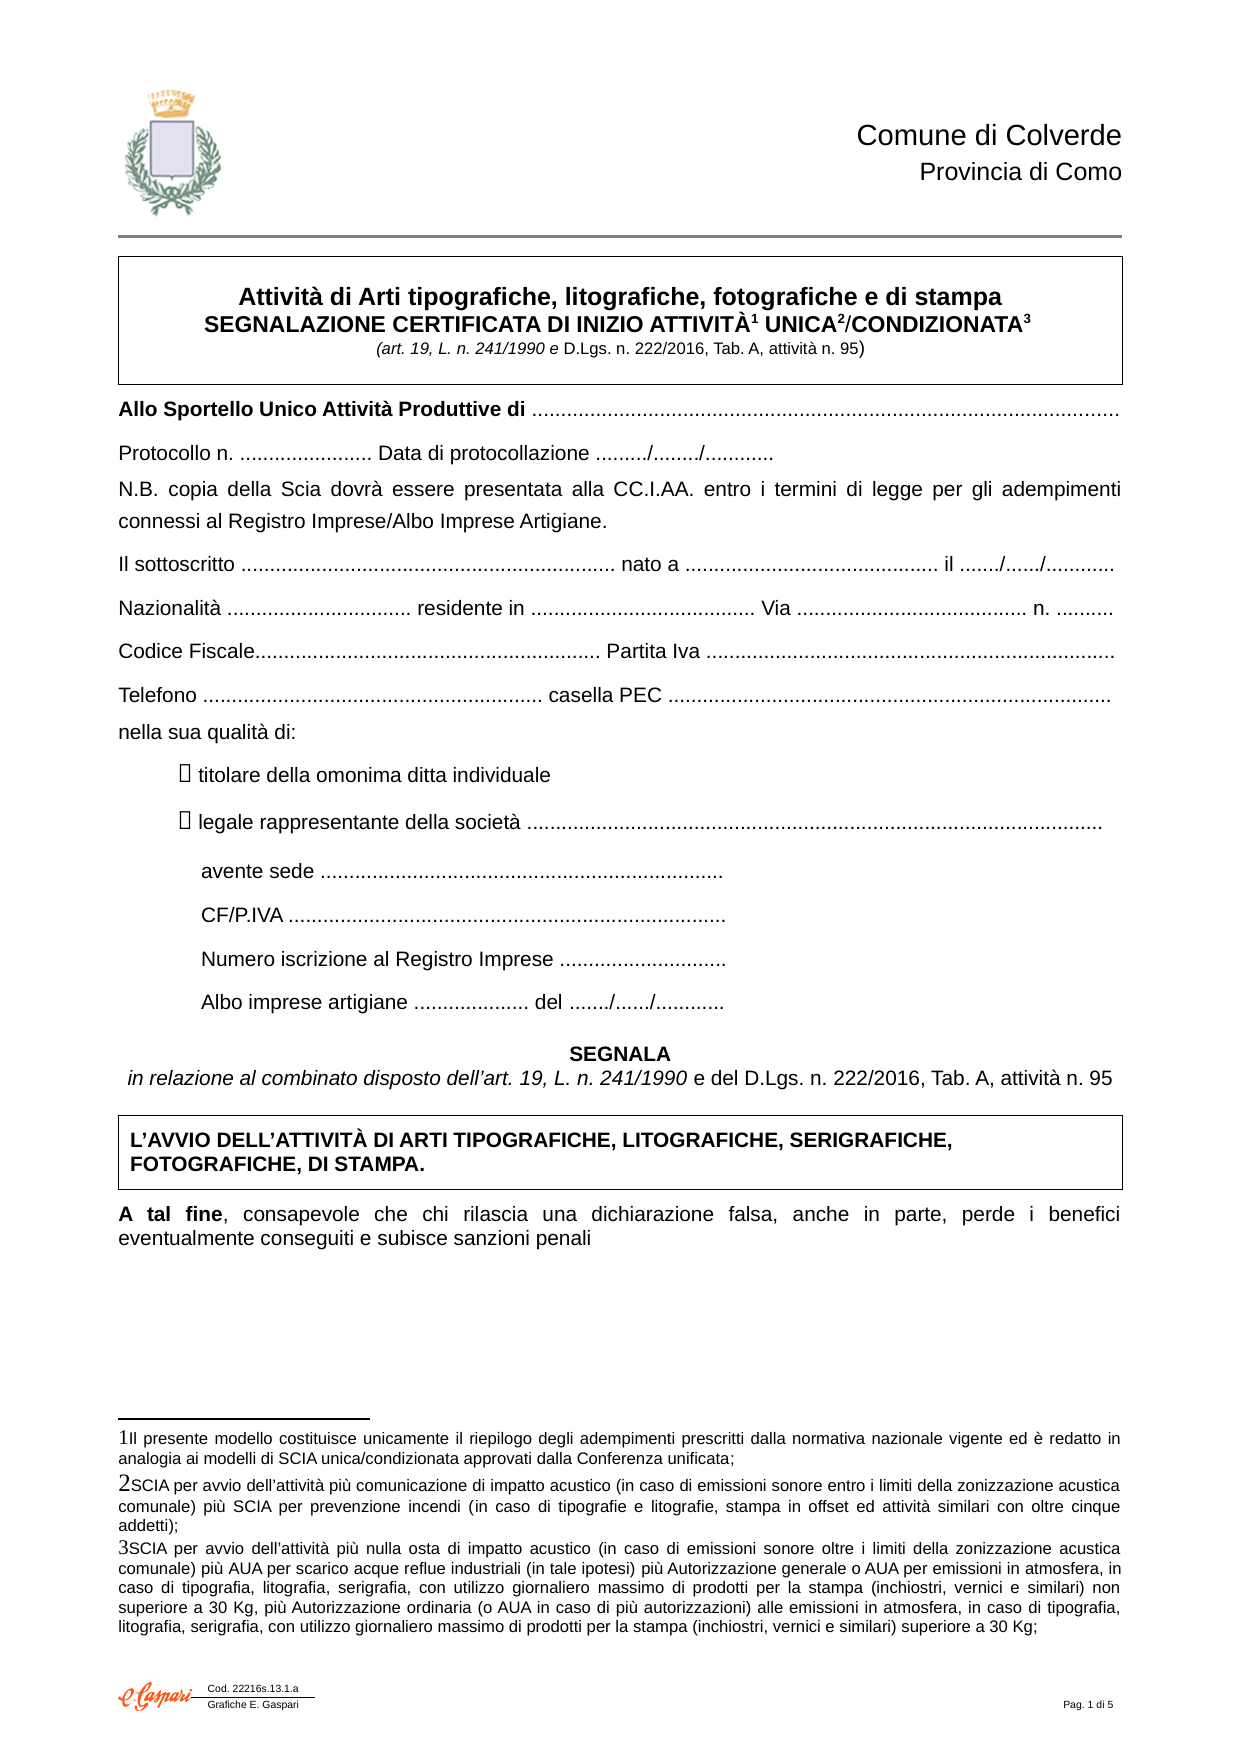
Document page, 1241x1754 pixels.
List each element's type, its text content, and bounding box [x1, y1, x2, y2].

text Telefono ........................................................... casella PEC ............................................................................. [118, 683, 1122, 707]
text A tal fine, consapevole che chi rilascia una dichiarazione falsa, anche in parte, perde i benefici eventualmente conseguiti e subisce sanzioni penali [118, 1202, 1122, 1250]
text SEGNALA [118, 1042, 1122, 1066]
picture [122, 87, 224, 118]
text N.B. copia della Scia dovrà essere presentata alla CC.I.AA. entro i termini di legge per gli adempimenti connessi al Registro Imprese/Albo Imprese Artigiane. [118, 477, 1122, 532]
picture [118, 1682, 192, 1711]
text Albo imprese artigiane .................... del ......./....../............ [201, 990, 1122, 1014]
text CF/P.IVA ............................................................................ [201, 903, 1122, 927]
text Provincia di Como [118, 157, 1122, 185]
picture [122, 152, 224, 157]
text  titolare della omonima ditta individuale [177, 756, 1122, 790]
text  legale rappresentante della società .................................................................................................... [177, 802, 1122, 837]
table_header Attività di Arti tipografiche, litografiche, fotografiche e di stampa SEGNALAZIONE CERTIFICATA DI INIZIO ATTIVITÀ UNICA/CONDIZIONATA (art. 19, L. n. 241/1990 e D.Lgs. n. 222/2016, Tab. A, attività n. 95) [119, 257, 1122, 384]
text in relazione al combinato disposto dell’art. 19, L. n. 241/1990 e del D.Lgs. n. 222/2016, Tab. A, attività n. 95 [118, 1066, 1122, 1089]
text nella sua qualità di: [118, 719, 1122, 743]
text Codice Fiscale............................................................ Partita Iva ....................................................................... [118, 639, 1122, 663]
table_header L’AVVIO DELL’ATTIVITÀ DI ARTI TIPOGRAFICHE, LITOGRAFICHE, SERIGRAFICHE, FOTOGRAFICHE, DI STAMPA. [119, 1116, 1122, 1188]
text Protocollo n. ....................... Data di protocollazione ........./......../............ [118, 441, 1122, 465]
text Comune di Colverde [118, 118, 1122, 152]
text Allo Sportello Unico Attività Produttive di [118, 397, 1122, 421]
text Numero iscrizione al Registro Imprese ............................. [201, 947, 1122, 971]
picture [122, 185, 224, 219]
text Il sottoscritto ................................................................. nato a ............................................ il ......./....../............ [118, 552, 1122, 576]
text Nazionalità ................................ residente in ....................................... Via ........................................ n. .......... [118, 596, 1122, 620]
text avente sede ...................................................................... [201, 859, 1122, 883]
